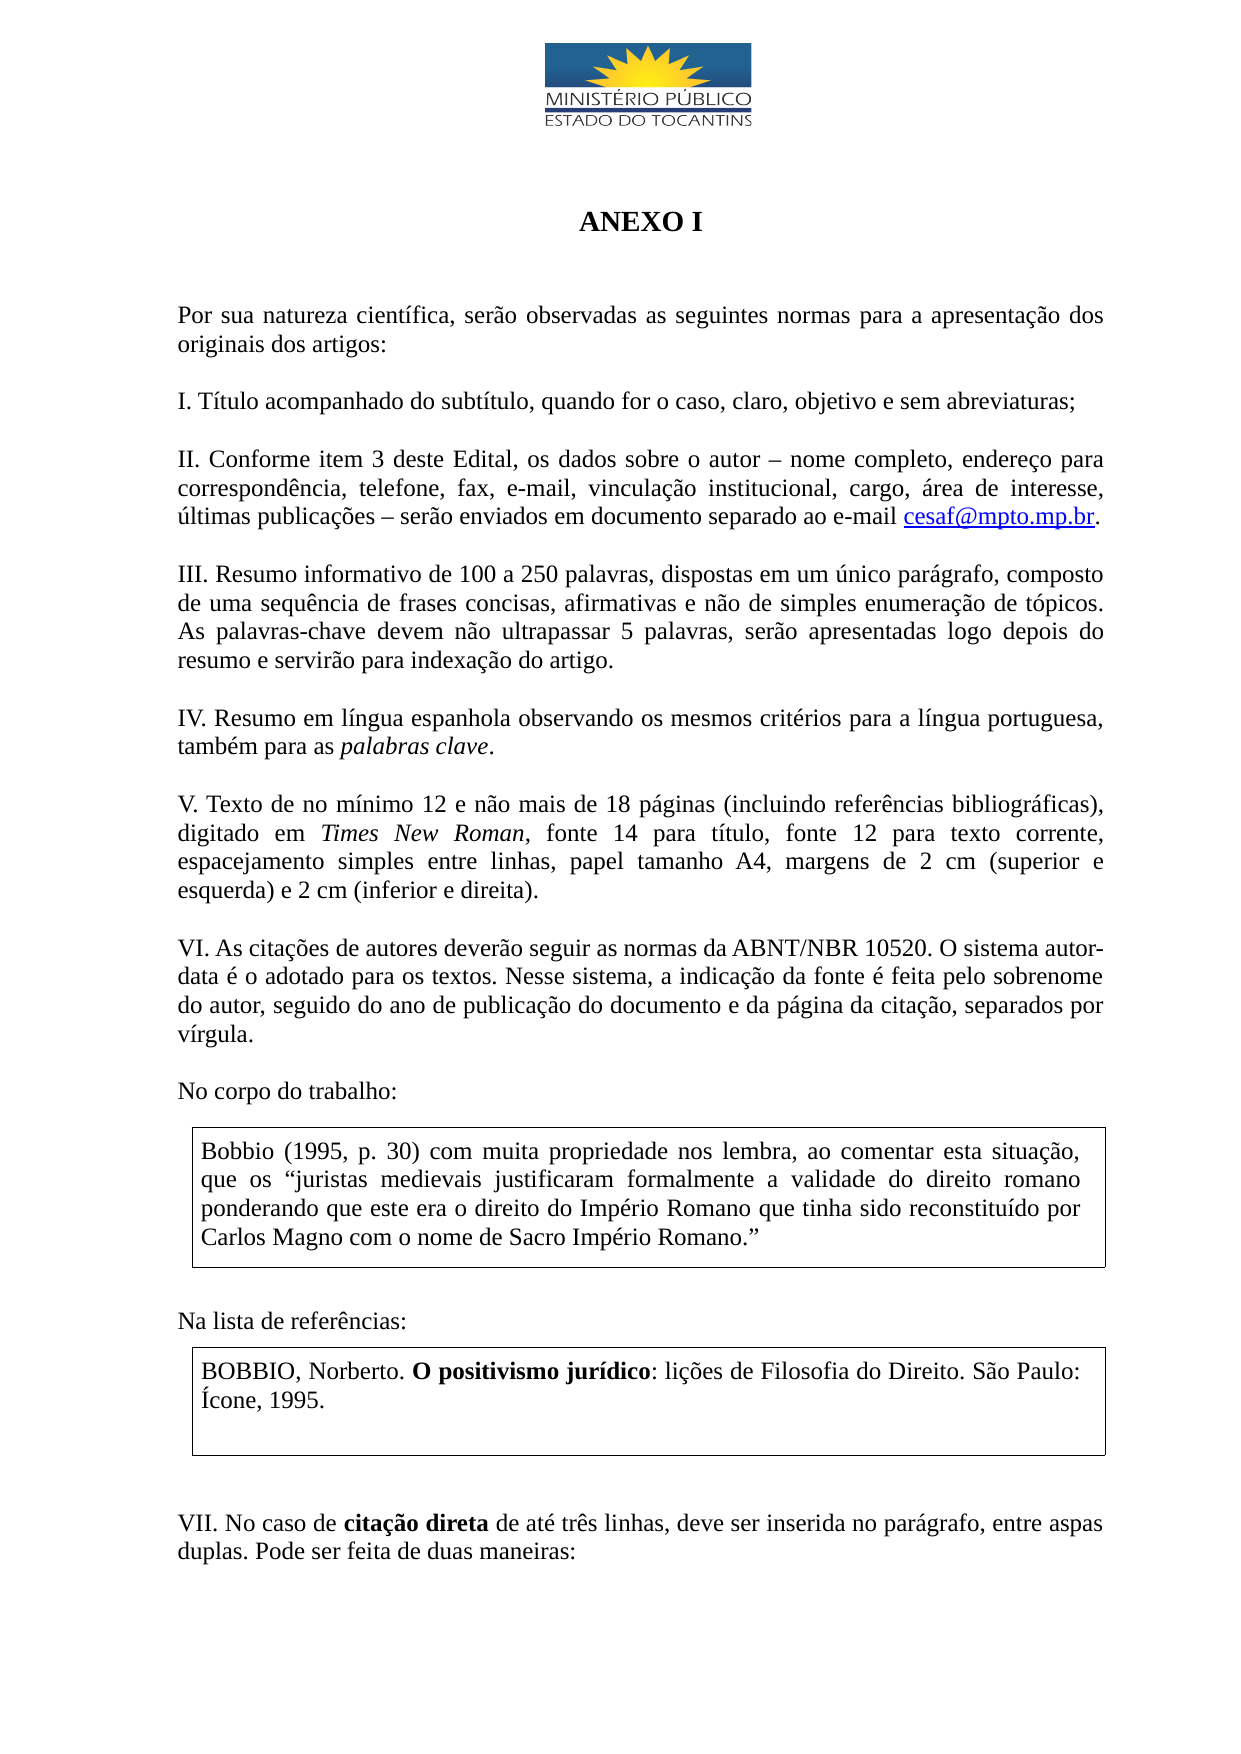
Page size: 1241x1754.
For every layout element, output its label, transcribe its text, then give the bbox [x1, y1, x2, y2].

text V. Texto de no mínimo 12 e não mais de 18 páginas (incluindo referências bibliográficas), digitado em Times New Roman, fonte 14 para título, fonte 12 para texto corrente, espacejamento simples entre linhas, papel tamanho A4, margens de 2 cm (superior e esquerda) e 2 cm (inferior e direita). [177, 789, 1104, 904]
text Bobbio (1995, p. 30) com muita propriedade nos lembra, ao comentar esta situação, que os “juristas medievais justificaram formalmente a validade do direito romano ponderando que este era o direito do Império Romano que tinha sido reconstituído por Carlos Magno com o nome de Sacro Império Romano.” [201, 1136, 1081, 1251]
text No corpo do trabalho: [177, 1076, 1104, 1105]
text Na lista de referências: [177, 1306, 1104, 1335]
text VII. No caso de citação direta de até três linhas, deve ser inserida no parágrafo, entre aspas duplas. Pode ser feita de duas maneiras: [177, 1508, 1104, 1565]
text III. Resumo informativo de 100 a 250 palavras, dispostas em um único parágrafo, composto de uma sequência de frases concisas, afirmativas e não de simples enumeração de tópicos. As palavras-chave devem não ultrapassar 5 palavras, serão apresentadas logo depois do resumo e servirão para indexação do artigo. [177, 559, 1104, 674]
text IV. Resumo em língua espanhola observando os mesmos critérios para a língua portuguesa, também para as palabras clave. [177, 703, 1104, 760]
text I. Título acompanhado do subtítulo, quando for o caso, claro, objetivo e sem abreviaturas; [177, 386, 1104, 415]
text Por sua natureza científica, serão observadas as seguintes normas para a apresentação dos originais dos artigos: [177, 300, 1104, 358]
text ANEXO I [177, 204, 1104, 238]
picture [545, 43, 752, 126]
text BOBBIO, Norberto. O positivismo jurídico: lições de Filosofia do Direito. São Paulo: Ícone, 1995. [201, 1356, 1081, 1413]
text VI. As citações de autores deverão seguir as normas da ABNT/NBR 10520. O sistema autor-data é o adotado para os textos. Nesse sistema, a indicação da fonte é feita pelo sobrenome do autor, seguido do ano de publicação do documento e da página da citação, separados por vírgula. [177, 933, 1104, 1048]
text II. Conforme item 3 deste Edital, os dados sobre o autor – nome completo, endereço para correspondência, telefone, fax, e-mail, vinculação institucional, cargo, área de interesse, últimas publicações – serão enviados em documento separado ao e-mail cesaf@mpto.mp.br. [177, 444, 1104, 530]
